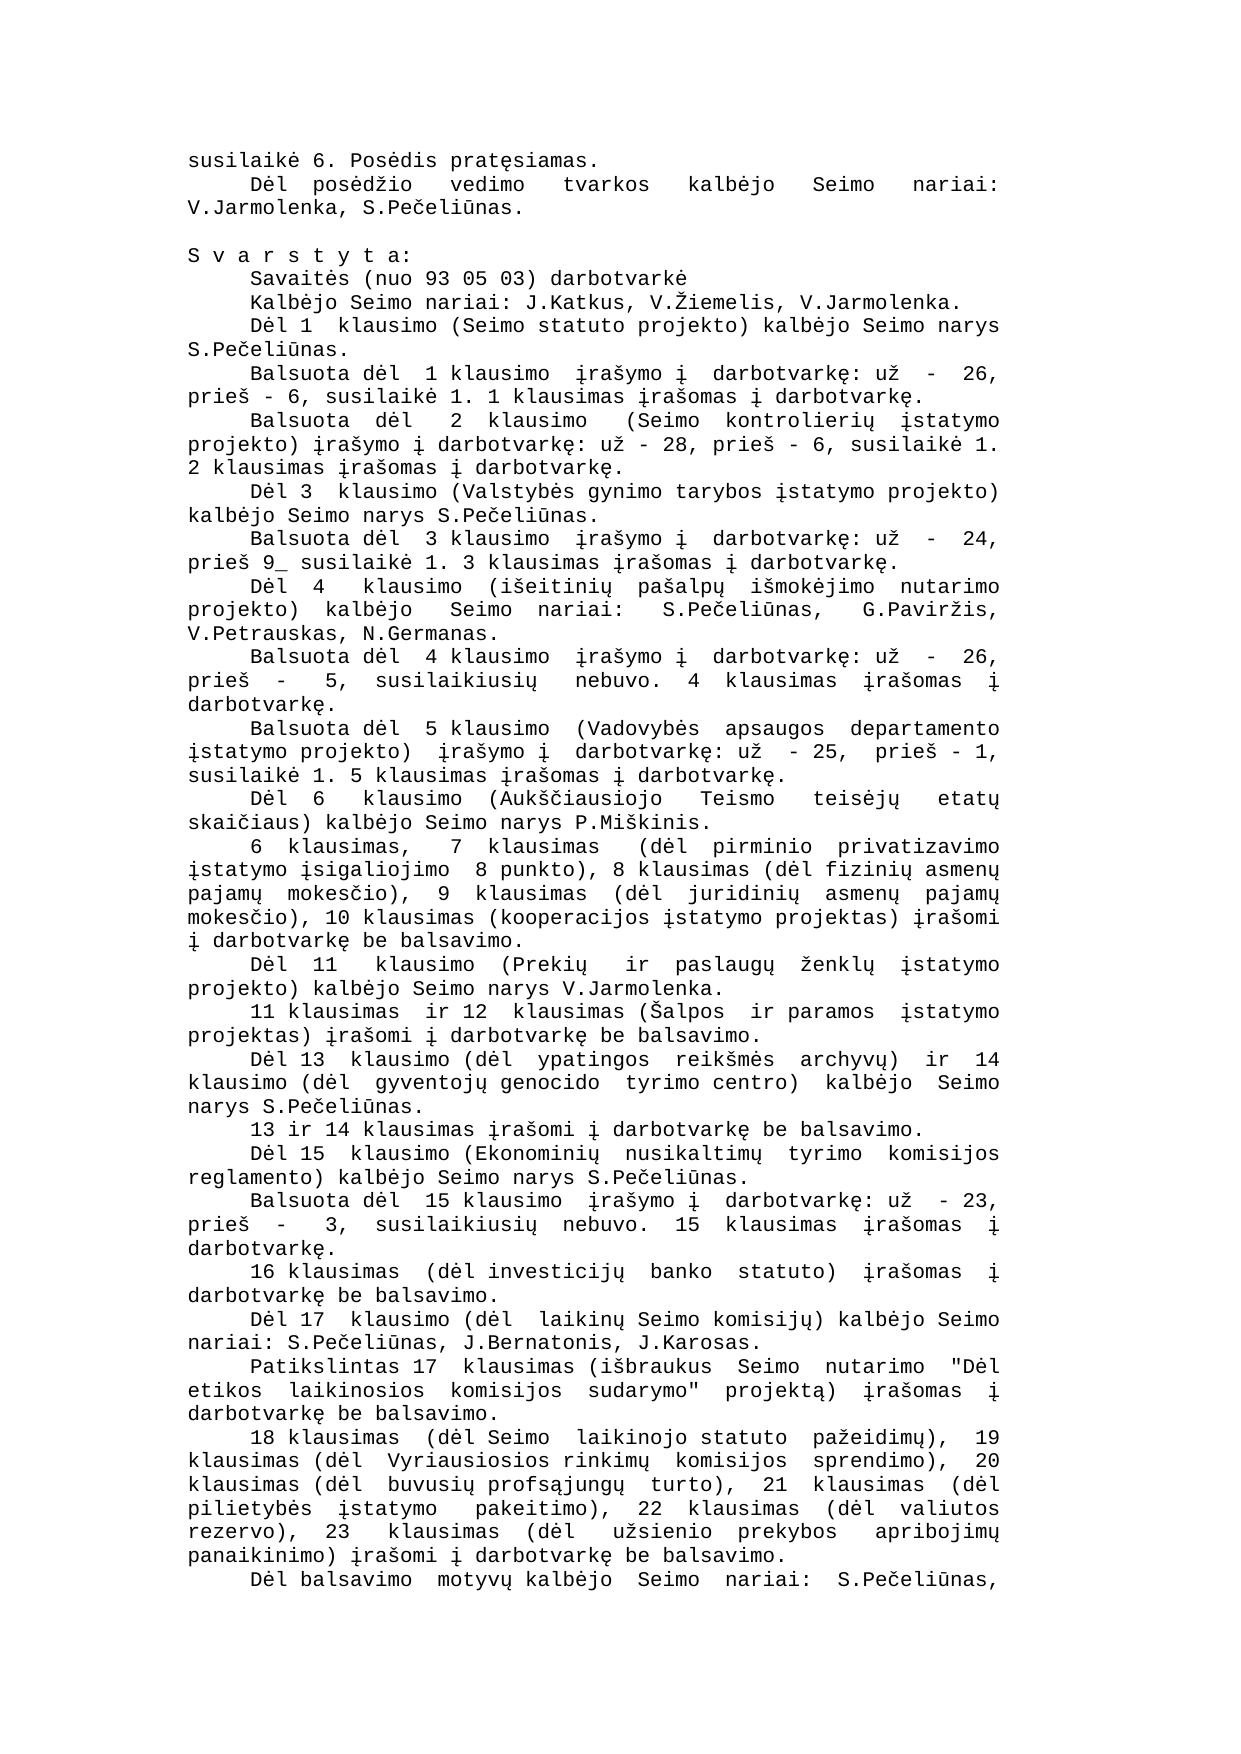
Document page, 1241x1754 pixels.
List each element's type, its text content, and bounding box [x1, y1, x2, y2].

text V.Jarmolenka, S.Pečeliūnas. [187, 197, 1053, 221]
text Balsuota dėl 4 klausimo įrašymo į darbotvarkę: už - 26, [187, 647, 1053, 670]
text Balsuota dėl 1 klausimo įrašymo į darbotvarkę: už - 26, [187, 363, 1053, 386]
text 2 klausimas įrašomas į darbotvarkę. [187, 457, 1053, 481]
text prieš - 3, susilaikiusių nebuvo. 15 klausimas įrašomas į [187, 1214, 1053, 1238]
text Balsuota dėl 5 klausimo (Vadovybės apsaugos departamento [187, 717, 1053, 741]
text projektas) įrašomi į darbotvarkę be balsavimo. [187, 1025, 1053, 1048]
text skaičiaus) kalbėjo Seimo narys P.Miškinis. [187, 812, 1053, 836]
text projekto) kalbėjo Seimo narys V.Jarmolenka. [187, 978, 1053, 1001]
text 16 klausimas (dėl investicijų banko statuto) įrašomas į [187, 1261, 1053, 1285]
text prieš 9_ susilaikė 1. 3 klausimas įrašomas į darbotvarkę. [187, 552, 1053, 576]
text Patikslintas 17 klausimas (išbraukus Seimo nutarimo "Dėl [187, 1356, 1053, 1379]
text etikos laikinosios komisijos sudarymo" projektą) įrašomas į [187, 1379, 1053, 1403]
text prieš - 5, susilaikiusių nebuvo. 4 klausimas įrašomas į [187, 670, 1053, 694]
text Balsuota dėl 15 klausimo įrašymo į darbotvarkę: už - 23, [187, 1190, 1053, 1214]
text Dėl 15 klausimo (Ekonominių nusikaltimų tyrimo komisijos [187, 1143, 1053, 1167]
text Balsuota dėl 3 klausimo įrašymo į darbotvarkę: už - 24, [187, 528, 1053, 552]
text panaikinimo) įrašomi į darbotvarkę be balsavimo. [187, 1545, 1053, 1569]
text projekto) kalbėjo Seimo nariai: S.Pečeliūnas, G.Paviržis, [187, 599, 1053, 623]
text darbotvarkę. [187, 1238, 1053, 1261]
text 11 klausimas ir 12 klausimas (Šalpos ir paramos įstatymo [187, 1001, 1053, 1025]
text S.Pečeliūnas. [187, 339, 1053, 363]
text Dėl 11 klausimo (Prekių ir paslaugų ženklų įstatymo [187, 954, 1053, 978]
text Dėl 6 klausimo (Aukščiausiojo Teismo teisėjų etatų [187, 788, 1053, 812]
text S v a r s t y t a: [187, 244, 1053, 268]
text darbotvarkę be balsavimo. [187, 1285, 1053, 1309]
text įstatymo įsigaliojimo 8 punkto), 8 klausimas (dėl fizinių asmenų [187, 859, 1053, 883]
text susilaikė 1. 5 klausimas įrašomas į darbotvarkę. [187, 765, 1053, 788]
text Kalbėjo Seimo nariai: J.Katkus, V.Žiemelis, V.Jarmolenka. [187, 292, 1053, 316]
text 13 ir 14 klausimas įrašomi į darbotvarkę be balsavimo. [187, 1119, 1053, 1143]
text Dėl 13 klausimo (dėl ypatingos reikšmės archyvų) ir 14 [187, 1048, 1053, 1072]
text narys S.Pečeliūnas. [187, 1096, 1053, 1119]
text įstatymo projekto) įrašymo į darbotvarkę: už - 25, prieš - 1, [187, 741, 1053, 765]
text pilietybės įstatymo pakeitimo), 22 klausimas (dėl valiutos [187, 1498, 1053, 1521]
text mokesčio), 10 klausimas (kooperacijos įstatymo projektas) įrašomi [187, 907, 1053, 930]
text klausimas (dėl Vyriausiosios rinkimų komisijos sprendimo), 20 [187, 1451, 1053, 1474]
text pajamų mokesčio), 9 klausimas (dėl juridinių asmenų pajamų [187, 883, 1053, 907]
text nariai: S.Pečeliūnas, J.Bernatonis, J.Karosas. [187, 1332, 1053, 1356]
text rezervo), 23 klausimas (dėl užsienio prekybos apribojimų [187, 1521, 1053, 1545]
text Balsuota dėl 2 klausimo (Seimo kontrolierių įstatymo [187, 410, 1053, 434]
text į darbotvarkę be balsavimo. [187, 930, 1053, 954]
text prieš - 6, susilaikė 1. 1 klausimas įrašomas į darbotvarkę. [187, 386, 1053, 410]
text Dėl balsavimo motyvų kalbėjo Seimo nariai: S.Pečeliūnas, [187, 1569, 1053, 1592]
text susilaikė 6. Posėdis pratęsiamas. [187, 150, 1053, 174]
text darbotvarkę. [187, 694, 1053, 717]
text 18 klausimas (dėl Seimo laikinojo statuto pažeidimų), 19 [187, 1427, 1053, 1451]
text reglamento) kalbėjo Seimo narys S.Pečeliūnas. [187, 1167, 1053, 1190]
text projekto) įrašymo į darbotvarkę: už - 28, prieš - 6, susilaikė 1. [187, 434, 1053, 457]
text klausimo (dėl gyventojų genocido tyrimo centro) kalbėjo Seimo [187, 1072, 1053, 1096]
text kalbėjo Seimo narys S.Pečeliūnas. [187, 505, 1053, 528]
text klausimas (dėl buvusių profsąjungų turto), 21 klausimas (dėl [187, 1474, 1053, 1498]
text 6 klausimas, 7 klausimas (dėl pirminio privatizavimo [187, 836, 1053, 859]
text Dėl 17 klausimo (dėl laikinų Seimo komisijų) kalbėjo Seimo [187, 1309, 1053, 1332]
text Dėl 3 klausimo (Valstybės gynimo tarybos įstatymo projekto) [187, 481, 1053, 505]
text Savaitės (nuo 93 05 03) darbotvarkė [187, 268, 1053, 292]
text V.Petrauskas, N.Germanas. [187, 623, 1053, 647]
text Dėl posėdžio vedimo tvarkos kalbėjo Seimo nariai: [187, 174, 1053, 197]
text Dėl 1 klausimo (Seimo statuto projekto) kalbėjo Seimo narys [187, 316, 1053, 339]
text darbotvarkę be balsavimo. [187, 1403, 1053, 1427]
text Dėl 4 klausimo (išeitinių pašalpų išmokėjimo nutarimo [187, 576, 1053, 599]
